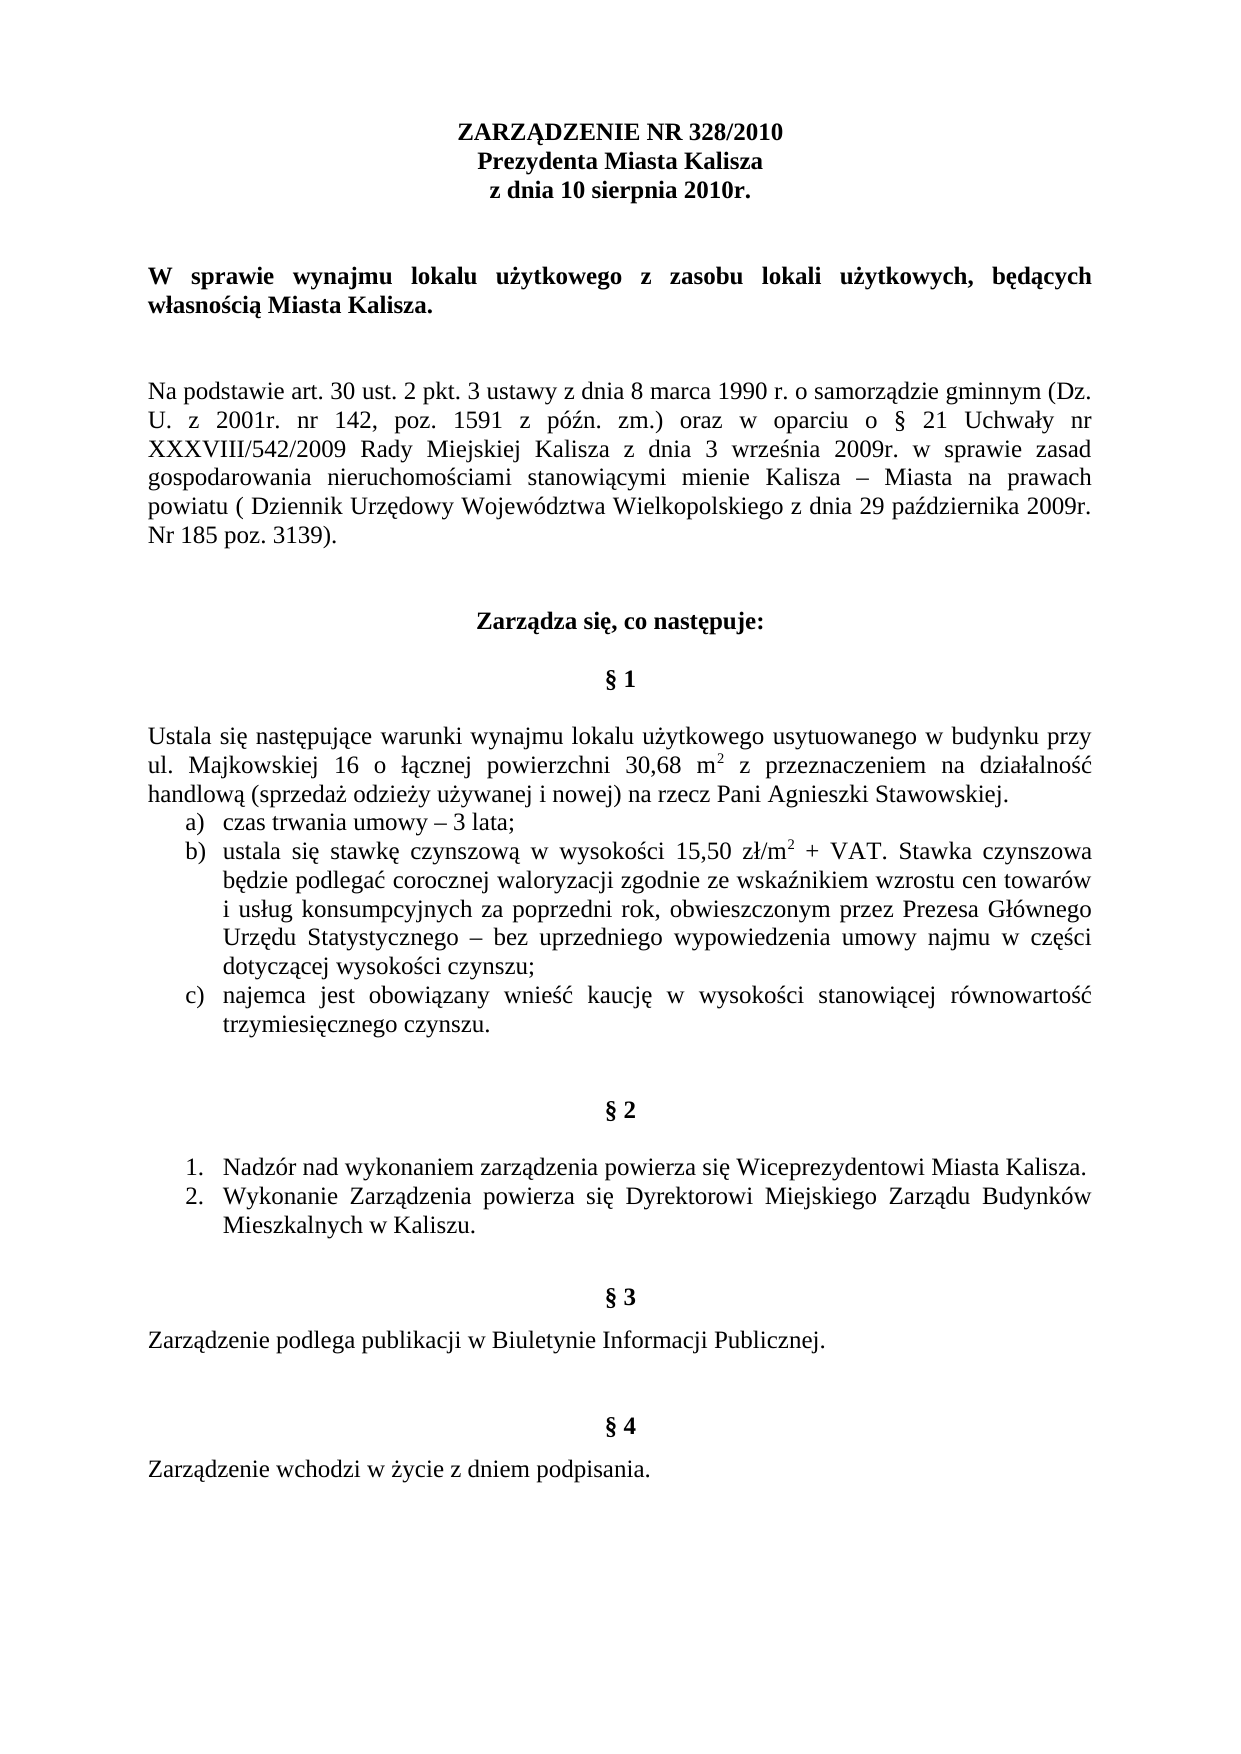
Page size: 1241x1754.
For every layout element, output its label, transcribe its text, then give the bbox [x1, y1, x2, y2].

text ZARZĄDZENIE NR 328/2010 [148, 117, 1093, 146]
text § 3 [148, 1282, 1093, 1311]
text Na podstawie art. 30 ust. 2 pkt. 3 ustawy z dnia 8 marca 1990 r. o samorządzie gminnym (Dz. U. z 2001r. nr 142, poz. 1591 z późn. zm.) oraz w oparciu o § 21 Uchwały nr XXXVIII/542/2009 Rady Miejskiej Kalisza z dnia 3 września 2009r. w sprawie zasad gospodarowania nieruchomościami stanowiącymi mienie Kalisza – Miasta na prawach powiatu ( Dziennik Urzędowy Województwa Wielkopolskiego z dnia 29 października 2009r. Nr 185 poz. 3139). [148, 376, 1093, 549]
list ustala się stawkę czynszową w wysokości 15,50 zł/m2 + VAT. Stawka czynszowa będzie podlegać corocznej waloryzacji zgodnie ze wskaźnikiem wzrostu cen towarów i usług konsumpcyjnych za poprzedni rok, obwieszczonym przez Prezesa Głównego Urzędu Statystycznego – bez uprzedniego wypowiedzenia umowy najmu w części dotyczącej wysokości czynszu; [185, 836, 1093, 980]
text Prezydenta Miasta Kalisza [148, 146, 1093, 175]
text § 1 [148, 664, 1093, 692]
text § 2 [148, 1095, 1093, 1124]
text W sprawie wynajmu lokalu użytkowego z zasobu lokali użytkowych, będących własnością Miasta Kalisza. [148, 261, 1093, 319]
text Zarządza się, co następuje: [148, 606, 1093, 635]
text z dnia 10 sierpnia 2010r. [148, 175, 1093, 204]
list najemca jest obowiązany wnieść kaucję w wysokości stanowiącej równowartość trzymiesięcznego czynszu. [185, 980, 1093, 1037]
text Zarządzenie wchodzi w życie z dniem podpisania. [148, 1454, 1093, 1483]
list Wykonanie Zarządzenia powierza się Dyrektorowi Miejskiego Zarządu Budynków Mieszkalnych w Kaliszu. [185, 1181, 1093, 1239]
text Zarządzenie podlega publikacji w Biuletynie Informacji Publicznej. [148, 1325, 1093, 1354]
text Ustala się następujące warunki wynajmu lokalu użytkowego usytuowanego w budynku przy ul. Majkowskiej 16 o łącznej powierzchni 30,68 m2 z przeznaczeniem na działalność handlową (sprzedaż odzieży używanej i nowej) na rzecz Pani Agnieszki Stawowskiej. [148, 721, 1093, 807]
list czas trwania umowy – 3 lata; [185, 807, 1093, 836]
text § 4 [148, 1411, 1093, 1440]
list Nadzór nad wykonaniem zarządzenia powierza się Wiceprezydentowi Miasta Kalisza. [185, 1152, 1093, 1181]
